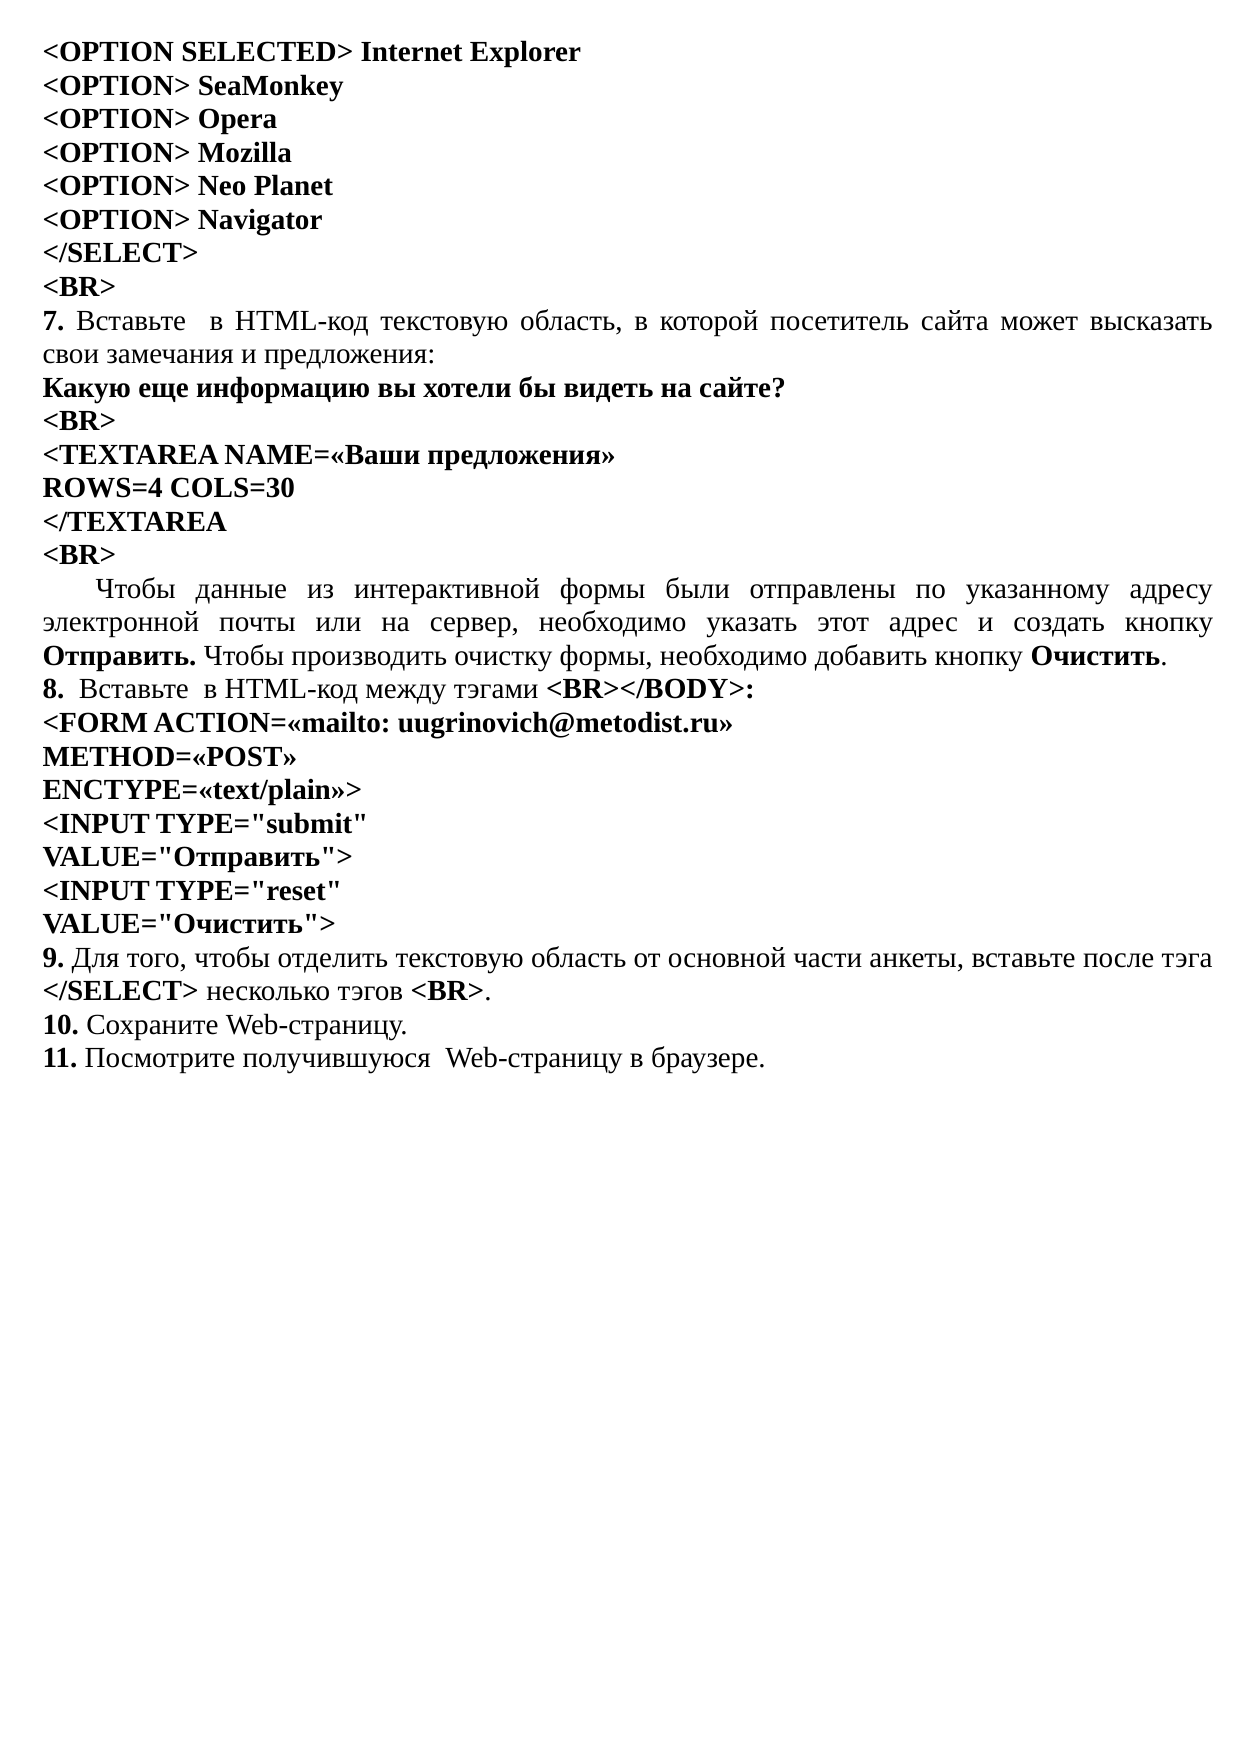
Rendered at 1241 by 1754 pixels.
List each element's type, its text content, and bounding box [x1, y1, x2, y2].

text 8. Вставьте в HTML-код между тэгами <BR></BODY>: [42, 672, 1214, 705]
text <OPTION> Opera [42, 101, 1214, 135]
text <OPTION> Mozilla [42, 135, 1214, 168]
text ROWS=4 COLS=30 [42, 470, 1214, 504]
text </SELECT> [42, 236, 1214, 269]
text 7. Вставьте в HTML-код текстовую область, в которой посетитель сайта может высказать свои замечания и предложения: [42, 303, 1214, 370]
text METHOD=«POST» [42, 739, 1214, 772]
text <INPUT TYPE="submit" [42, 806, 1214, 839]
text Какую еще информацию вы хотели бы видеть на сайте? [42, 370, 1214, 403]
text </TEXTAREA [42, 504, 1214, 537]
text <BR> [42, 269, 1214, 303]
text <INPUT TYPE="reset" [42, 873, 1214, 906]
text 9. Для того, чтобы отделить текстовую область от основной части анкеты, вставьте после тэга </SELECT> несколько тэгов <BR>. [42, 940, 1214, 1007]
text <TEXTAREA NAME=«Ваши предложения» [42, 437, 1214, 470]
text <FORM ACTION=«mailto: uugrinovich@metodist.ru» [42, 705, 1214, 739]
text <OPTION> SeaMonkey [42, 68, 1214, 101]
text <OPTION SELECTED> Internet Explorer [42, 34, 1214, 68]
text <BR> [42, 537, 1214, 571]
text <OPTION> Navigator [42, 202, 1214, 236]
text Чтобы данные из интерактивной формы были отправлены по указанному адресу электронной почты или на сервер, необходимо указать этот адрес и создать кнопку Отправить. Чтобы производить очистку формы, необходимо добавить кнопку Очистить. [42, 571, 1214, 672]
text VALUE="Очистить"> [42, 906, 1214, 940]
text VALUE="Отправить"> [42, 839, 1214, 873]
text <BR> [42, 403, 1214, 437]
text ENCTYPE=«text/plain»> [42, 772, 1214, 806]
text 10. Сохраните Web-страницу. [42, 1007, 1214, 1041]
text <OPTION> Neo Planet [42, 168, 1214, 202]
text 11. Посмотрите получившуюся Web-страницу в браузере. [42, 1041, 1214, 1074]
